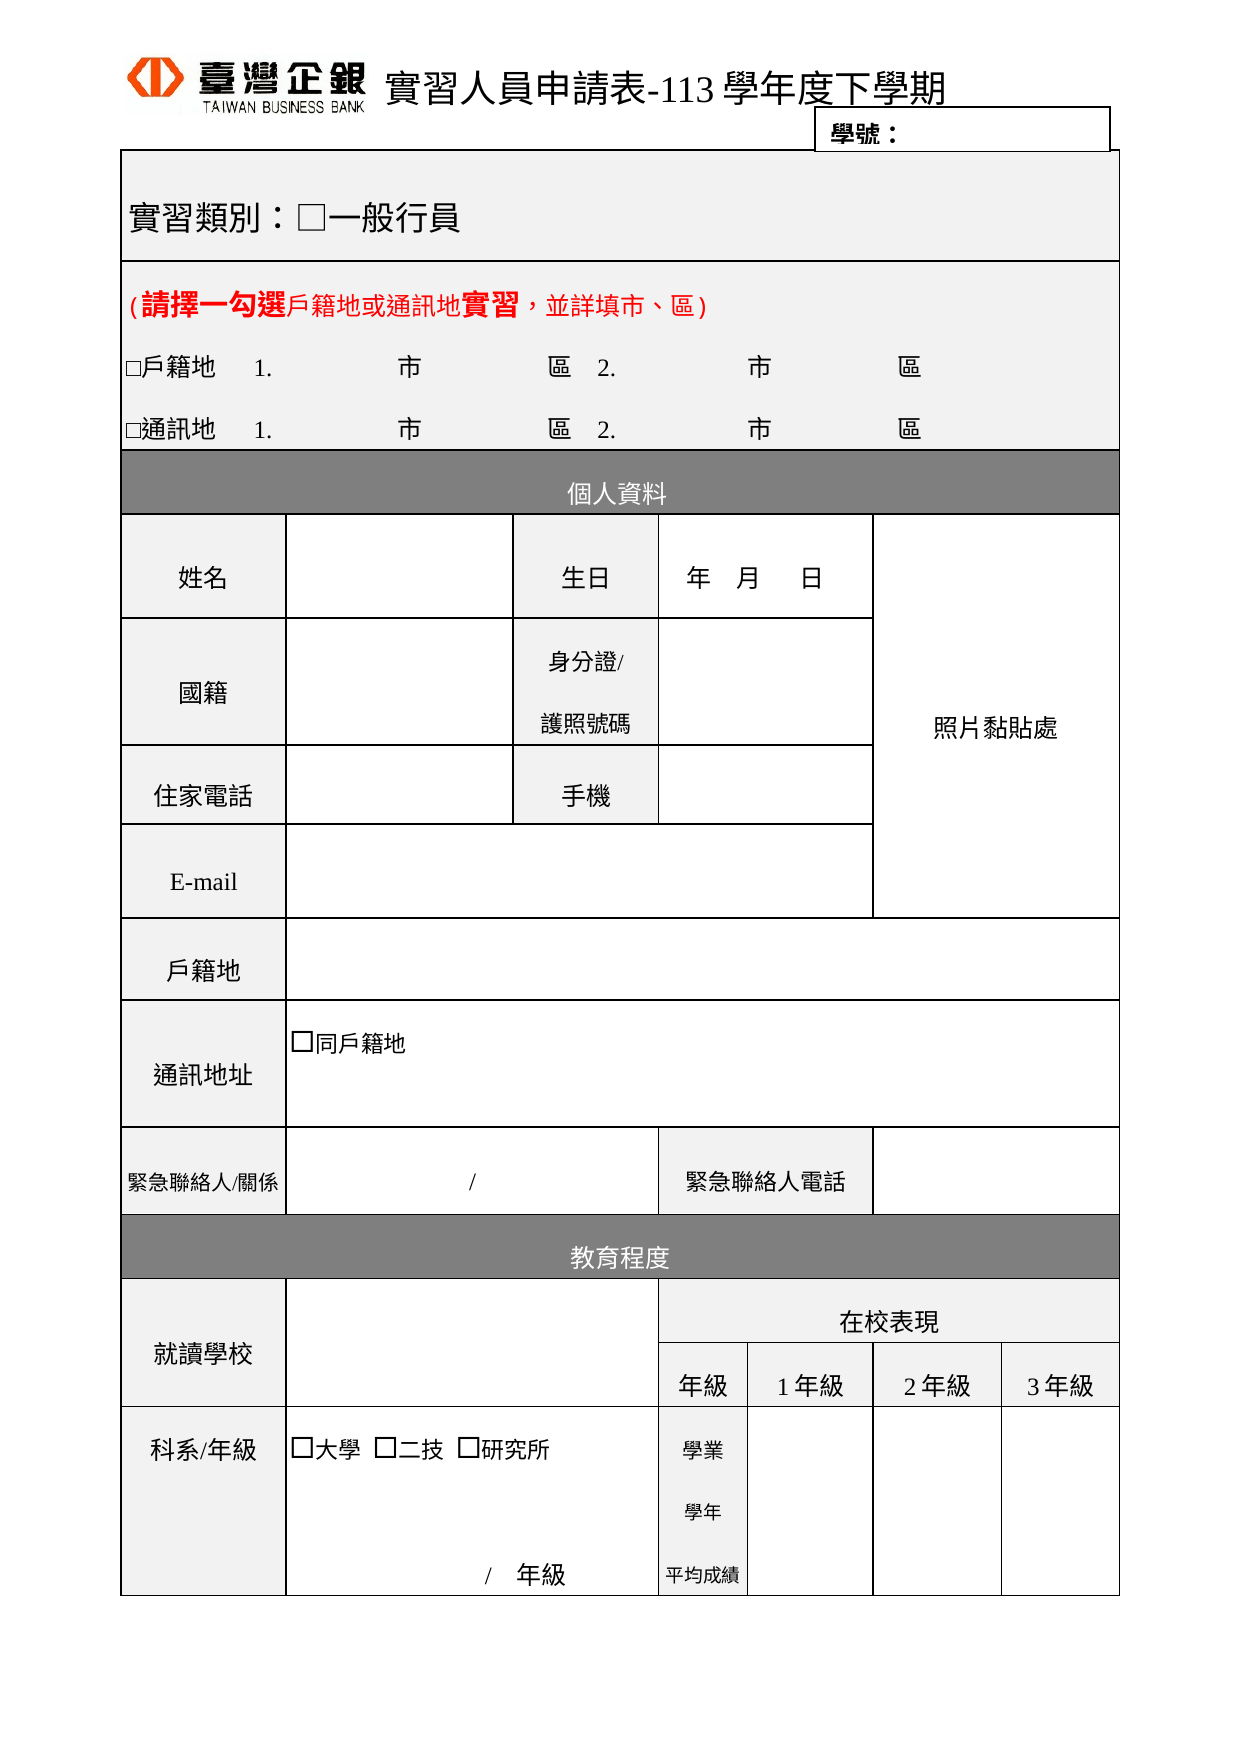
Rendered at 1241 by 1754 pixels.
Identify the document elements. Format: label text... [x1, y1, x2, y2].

table_cell 就讀學校 [122, 1279, 285, 1406]
table_cell 科系/年級 [122, 1407, 285, 1595]
table_cell 通訊地址 [122, 1001, 285, 1126]
table_cell 年 月 日 [659, 515, 872, 617]
table_cell [874, 1407, 1001, 1595]
table_cell 緊急聯絡人/關係 [122, 1128, 285, 1213]
table_cell 生日 [514, 515, 658, 617]
table_cell 2年級 [874, 1343, 1001, 1406]
table_cell [287, 919, 1119, 999]
table_cell 3年級 [1002, 1343, 1119, 1406]
table_cell (請擇一勾選戶籍地或通訊地實習，並詳填市、區) □戶籍地 1. 市 區 2. 市 區 □通訊地 1. 市 區 2. 市 區 [122, 262, 1119, 449]
table_cell [287, 619, 512, 744]
table_cell [287, 1279, 658, 1406]
table_cell 學業 學年 平均成績 [659, 1407, 747, 1595]
table_cell 戶籍地 [122, 919, 285, 999]
table_cell 在校表現 [659, 1279, 1119, 1342]
table_cell [659, 746, 872, 823]
table_cell 照片黏貼處 [874, 515, 1119, 917]
table_cell 住家電話 [122, 746, 285, 823]
table_cell 大學 二技 研究所 / 年級 [287, 1407, 658, 1595]
table_cell [748, 1407, 872, 1595]
table_cell 1年級 [748, 1343, 872, 1406]
table_cell [659, 619, 872, 744]
table_cell 身分證/ 護照號碼 [514, 619, 658, 744]
table_cell [287, 825, 872, 917]
table_cell [1002, 1407, 1119, 1595]
table_cell [287, 515, 512, 617]
table_cell E-mail [122, 825, 285, 917]
table_cell 年級 [659, 1343, 747, 1406]
table_cell 姓名 [122, 515, 285, 617]
table_cell 個人資料 [122, 451, 1119, 513]
table_cell 手機 [514, 746, 658, 823]
table_cell 緊急聯絡人電話 [659, 1128, 872, 1213]
table_cell / [287, 1128, 658, 1213]
table_cell [874, 1128, 1119, 1213]
table_cell 教育程度 [122, 1215, 1119, 1278]
table_header 實習類別：□一般行員 [122, 151, 1119, 260]
table_cell 國籍 [122, 619, 285, 744]
table_cell 同戶籍地 [287, 1001, 1119, 1126]
table_cell [287, 746, 512, 823]
